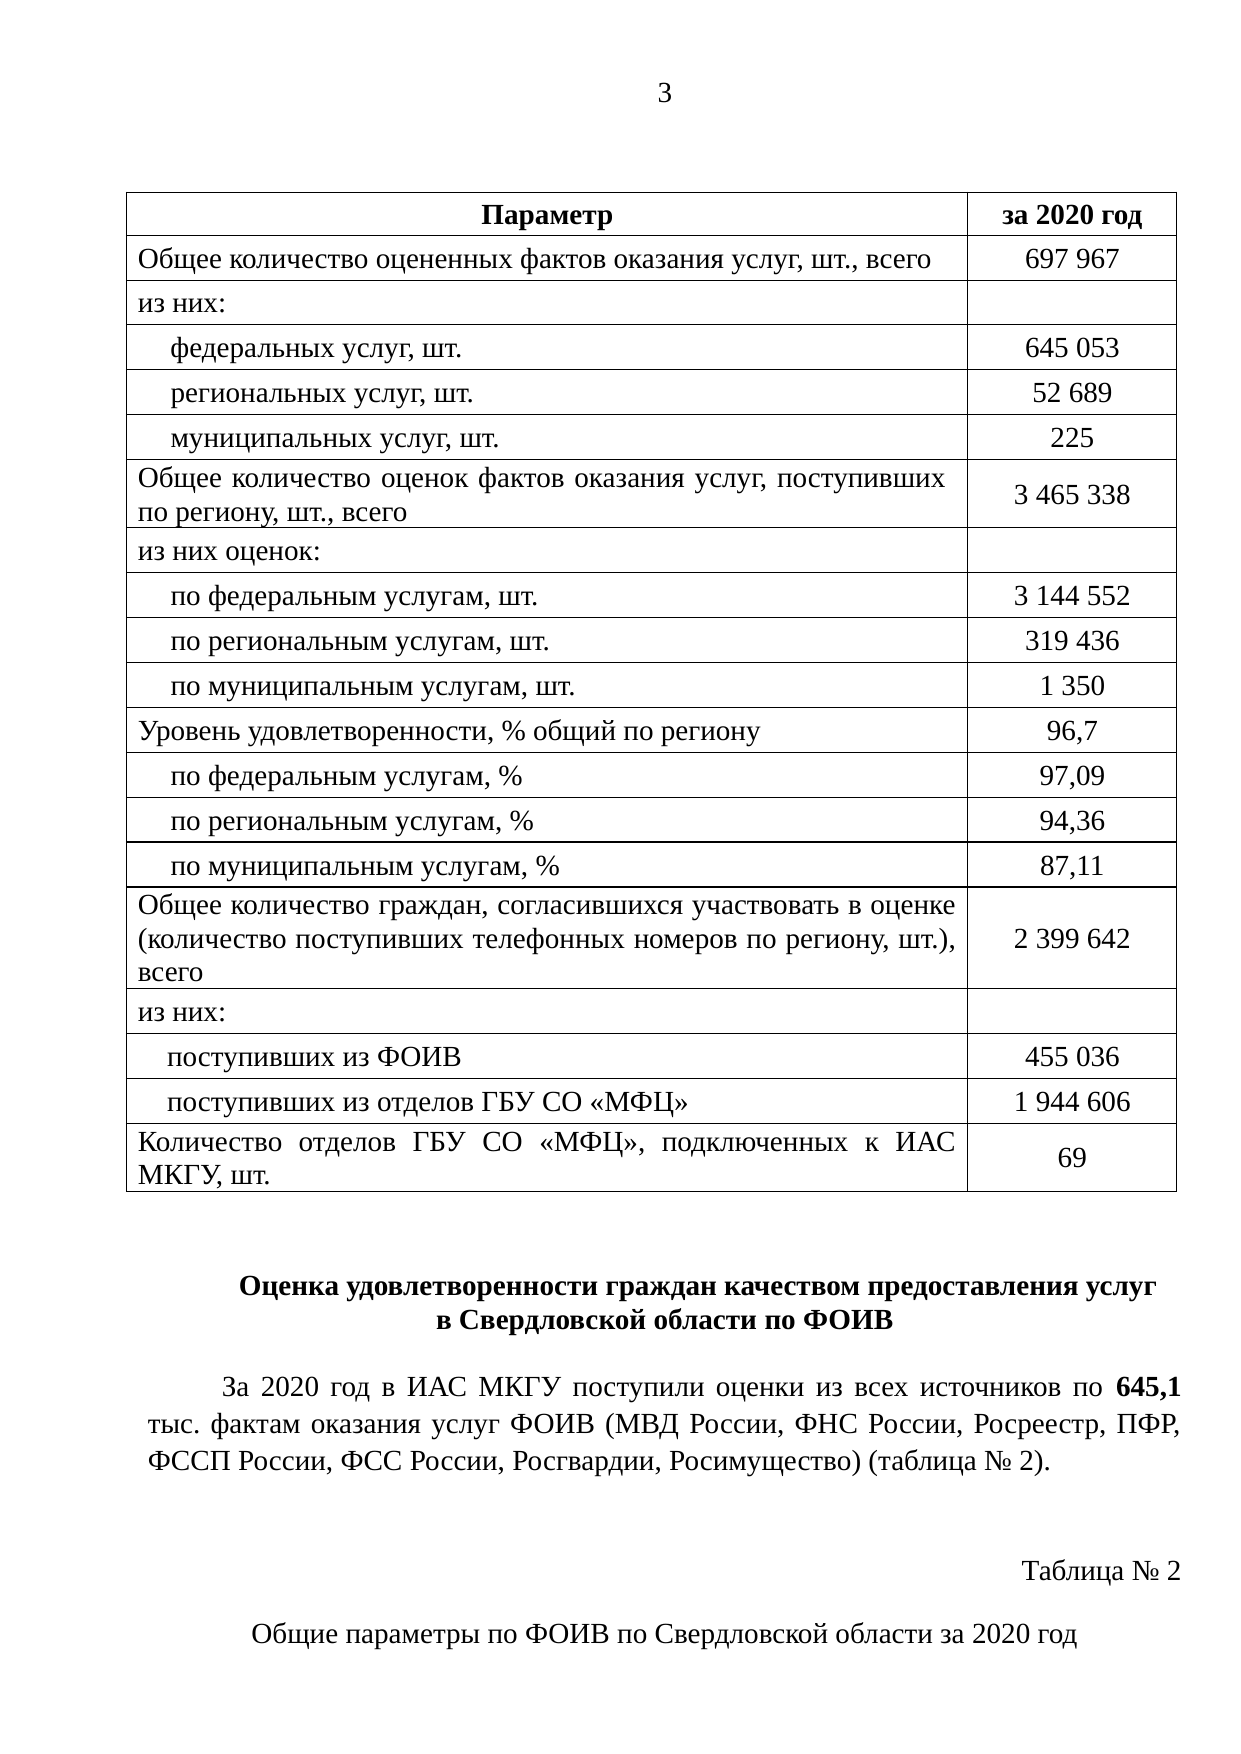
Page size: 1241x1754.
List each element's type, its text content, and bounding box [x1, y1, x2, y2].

table_cell по муниципальным услугам, шт. [127, 663, 967, 707]
table_cell по муниципальным услугам, % [127, 843, 967, 886]
table_header за 2020 год [968, 193, 1176, 234]
table_cell [968, 989, 1176, 1033]
table_cell Уровень удовлетворенности, % общий по региону [127, 708, 967, 752]
table_cell 645 053 [968, 325, 1176, 369]
table_cell из них оценок: [127, 528, 967, 572]
table_cell по региональным услугам, % [127, 798, 967, 841]
table_cell 2 399 642 [968, 888, 1176, 988]
text За 2020 год в ИАС МКГУ поступили оценки из всех источников по 645,1 тыс. фактам оказания услуг ФОИВ (МВД России, ФНС России, Росреестр, ПФР, ФССП России, ФСС России, Росгвардии, Росимущество) (таблица № 2). [148, 1369, 1181, 1476]
text Оценка удовлетворенности граждан качеством предоставления услуг в Свердловской области по ФОИВ [148, 1268, 1181, 1336]
table_cell Общее количество оценок фактов оказания услуг, поступивших по региону, шт., всего [127, 460, 967, 527]
table_cell федеральных услуг, шт. [127, 325, 967, 369]
table_cell 94,36 [968, 798, 1176, 841]
table_cell 1 350 [968, 663, 1176, 707]
table_cell из них: [127, 281, 967, 324]
table_cell 3 144 552 [968, 573, 1176, 617]
table_cell 1 944 606 [968, 1079, 1176, 1123]
table_cell Количество отделов ГБУ СО «МФЦ», подключенных к ИАС МКГУ, шт. [127, 1124, 967, 1191]
table_cell 697 967 [968, 236, 1176, 279]
table_cell по федеральным услугам, шт. [127, 573, 967, 617]
table_cell Общее количество граждан, согласившихся участвовать в оценке (количество поступивших телефонных номеров по региону, шт.), всего [127, 888, 967, 988]
text Общие параметры по ФОИВ по Свердловской области за 2020 год [148, 1616, 1181, 1649]
table_cell по региональным услугам, шт. [127, 618, 967, 662]
table_cell муниципальных услуг, шт. [127, 415, 967, 459]
table_cell 3 465 338 [968, 460, 1176, 527]
table_cell поступивших из отделов ГБУ СО «МФЦ» [127, 1079, 967, 1123]
table_cell 69 [968, 1124, 1176, 1191]
table_cell 96,7 [968, 708, 1176, 752]
table_cell Общее количество оцененных фактов оказания услуг, шт., всего [127, 236, 967, 279]
table_cell 52 689 [968, 370, 1176, 414]
table_cell 319 436 [968, 618, 1176, 662]
table_cell региональных услуг, шт. [127, 370, 967, 414]
table_cell 97,09 [968, 753, 1176, 797]
table_cell поступивших из ФОИВ [127, 1034, 967, 1078]
table_cell 87,11 [968, 843, 1176, 886]
table_header Параметр [127, 193, 967, 234]
table_cell 455 036 [968, 1034, 1176, 1078]
table_cell 225 [968, 415, 1176, 459]
table_cell [968, 528, 1176, 572]
table_cell по федеральным услугам, % [127, 753, 967, 797]
table_cell из них: [127, 989, 967, 1033]
table_cell [968, 281, 1176, 324]
text Таблица № 2 [148, 1553, 1181, 1587]
